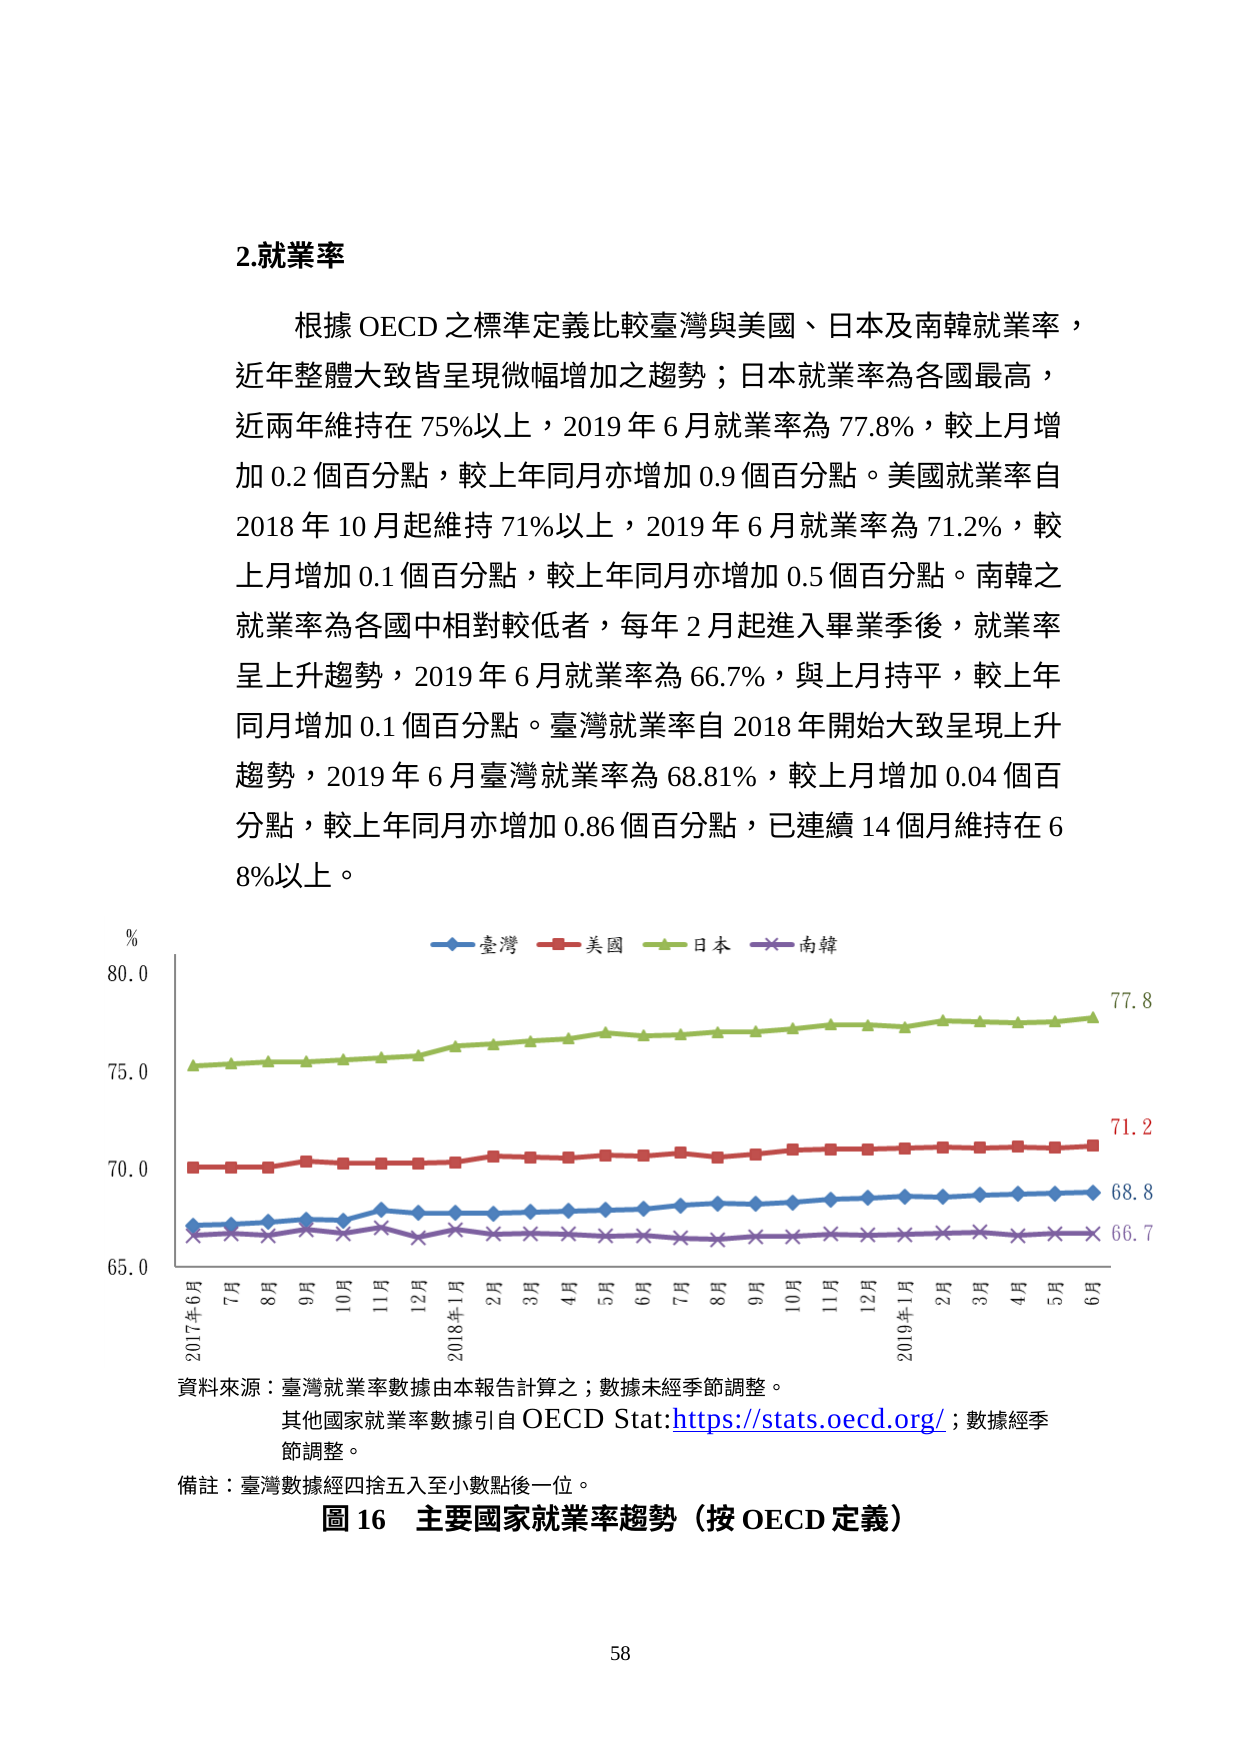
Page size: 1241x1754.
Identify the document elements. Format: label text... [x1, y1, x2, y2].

subtitle 2.就業率 [236, 227, 1063, 277]
text 圖16 主要國家就業率趨勢（按OECD定義） [177, 1500, 1063, 1537]
picture [103, 916, 1160, 1368]
text 資料來源：臺灣就業率數據由本報告計算之；數據未經季節調整。 其他國家就業率數據引自OECD Stat:https://stats.oecd.org/；數據經季節調整。 [177, 1371, 1063, 1465]
text 備註：臺灣數據經四捨五入至小數點後一位。 [177, 1469, 1063, 1500]
text 根據OECD之標準定義比較臺灣與美國、日本及南韓就業率，近年整體大致皆呈現微幅增加之趨勢；日本就業率為各國最高，近兩年維持在75%以上，2019年6月就業率為77.8%，較上月增加0.2個百分點，較上年同月亦增加0.9個百分點。美國就業率自2018年10月起維持71%以上，2019年6月就業率為71.2%，較上月增加0.1個百分點，較上年同月亦增加0.5個百分點。南韓之就業率為各國中相對較低者，每年2月起進入畢業季後，就業率呈上升趨勢，2019年6月就業率為66.7%，與上月持平，較上年同月增加0.1個百分點。臺灣就業率自2018年開始大致呈現上升趨勢，2019年6月臺灣就業率為68.81%，較上月增加0.04個百分點，較上年同月亦增加0.86個百分點，已連續14個月維持在68%以上。 [236, 296, 1063, 896]
